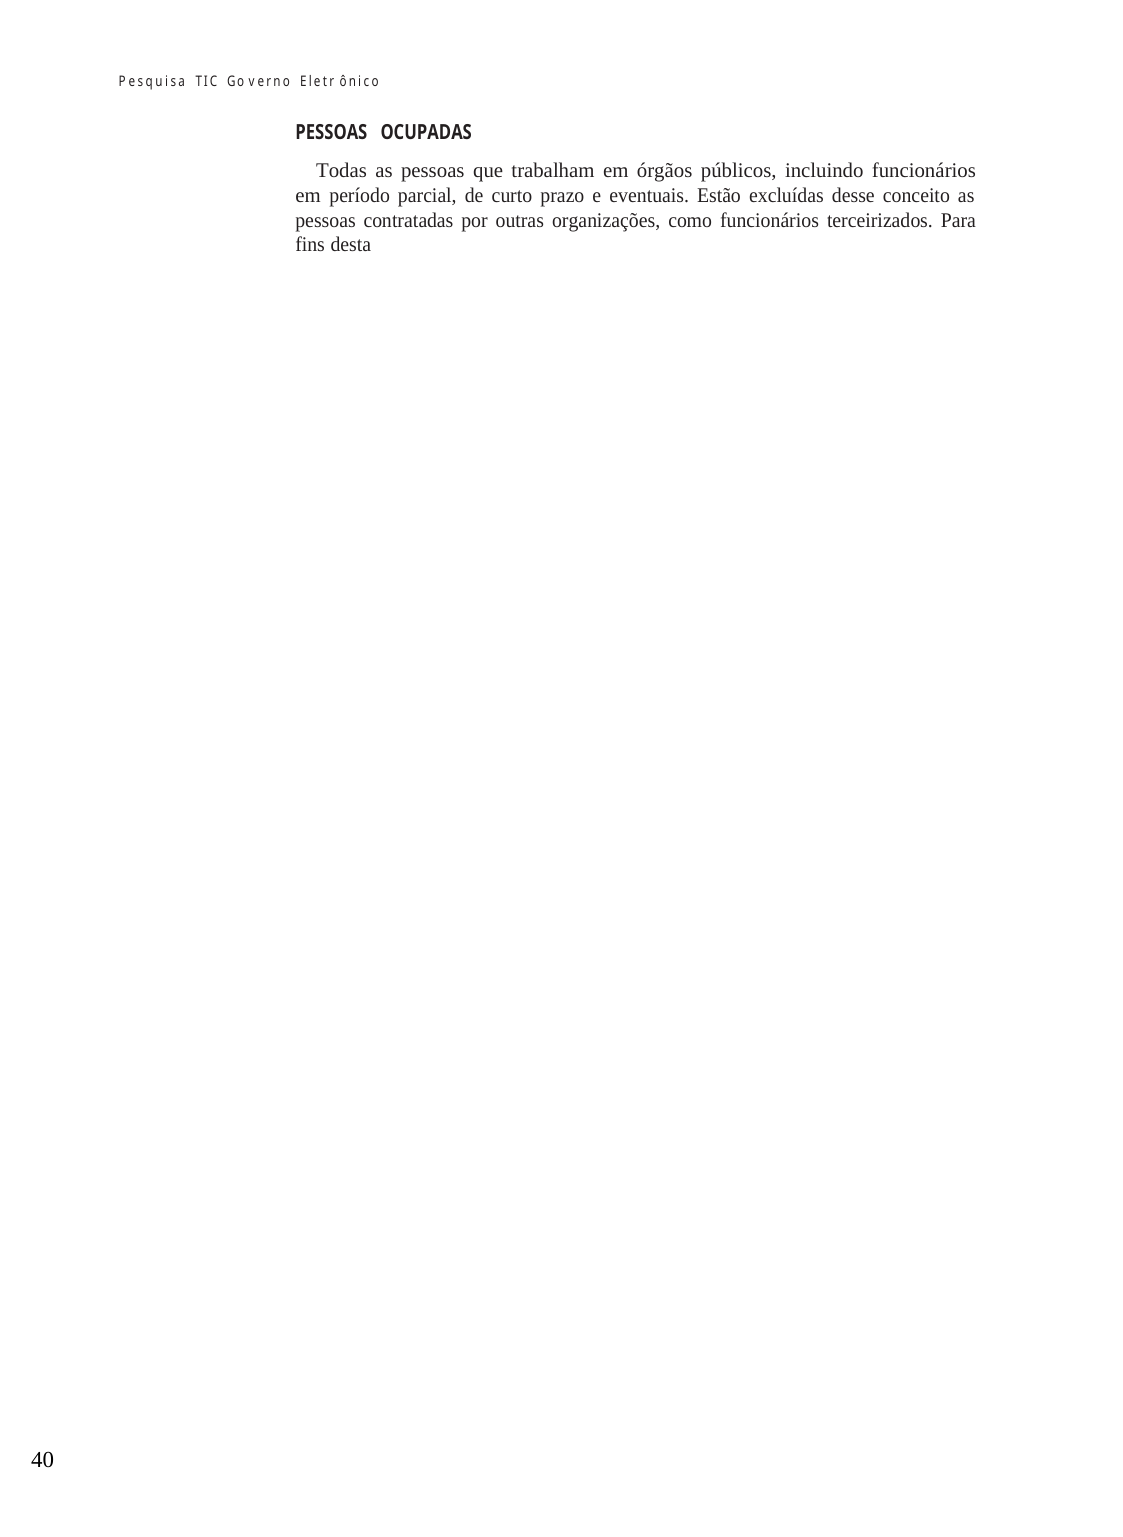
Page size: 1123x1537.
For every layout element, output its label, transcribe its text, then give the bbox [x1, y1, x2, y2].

subtitle PESSOAS OCUPADAS [295, 117, 989, 145]
text Todas as pessoas que trabalham em órgãos públicos, incluindo funcionários em período parcial, de curto prazo e eventuais. Estão excluídas desse conceito as pessoas contratadas por outras organizações, como funcionários terceirizados. Para fins desta [295, 158, 976, 256]
